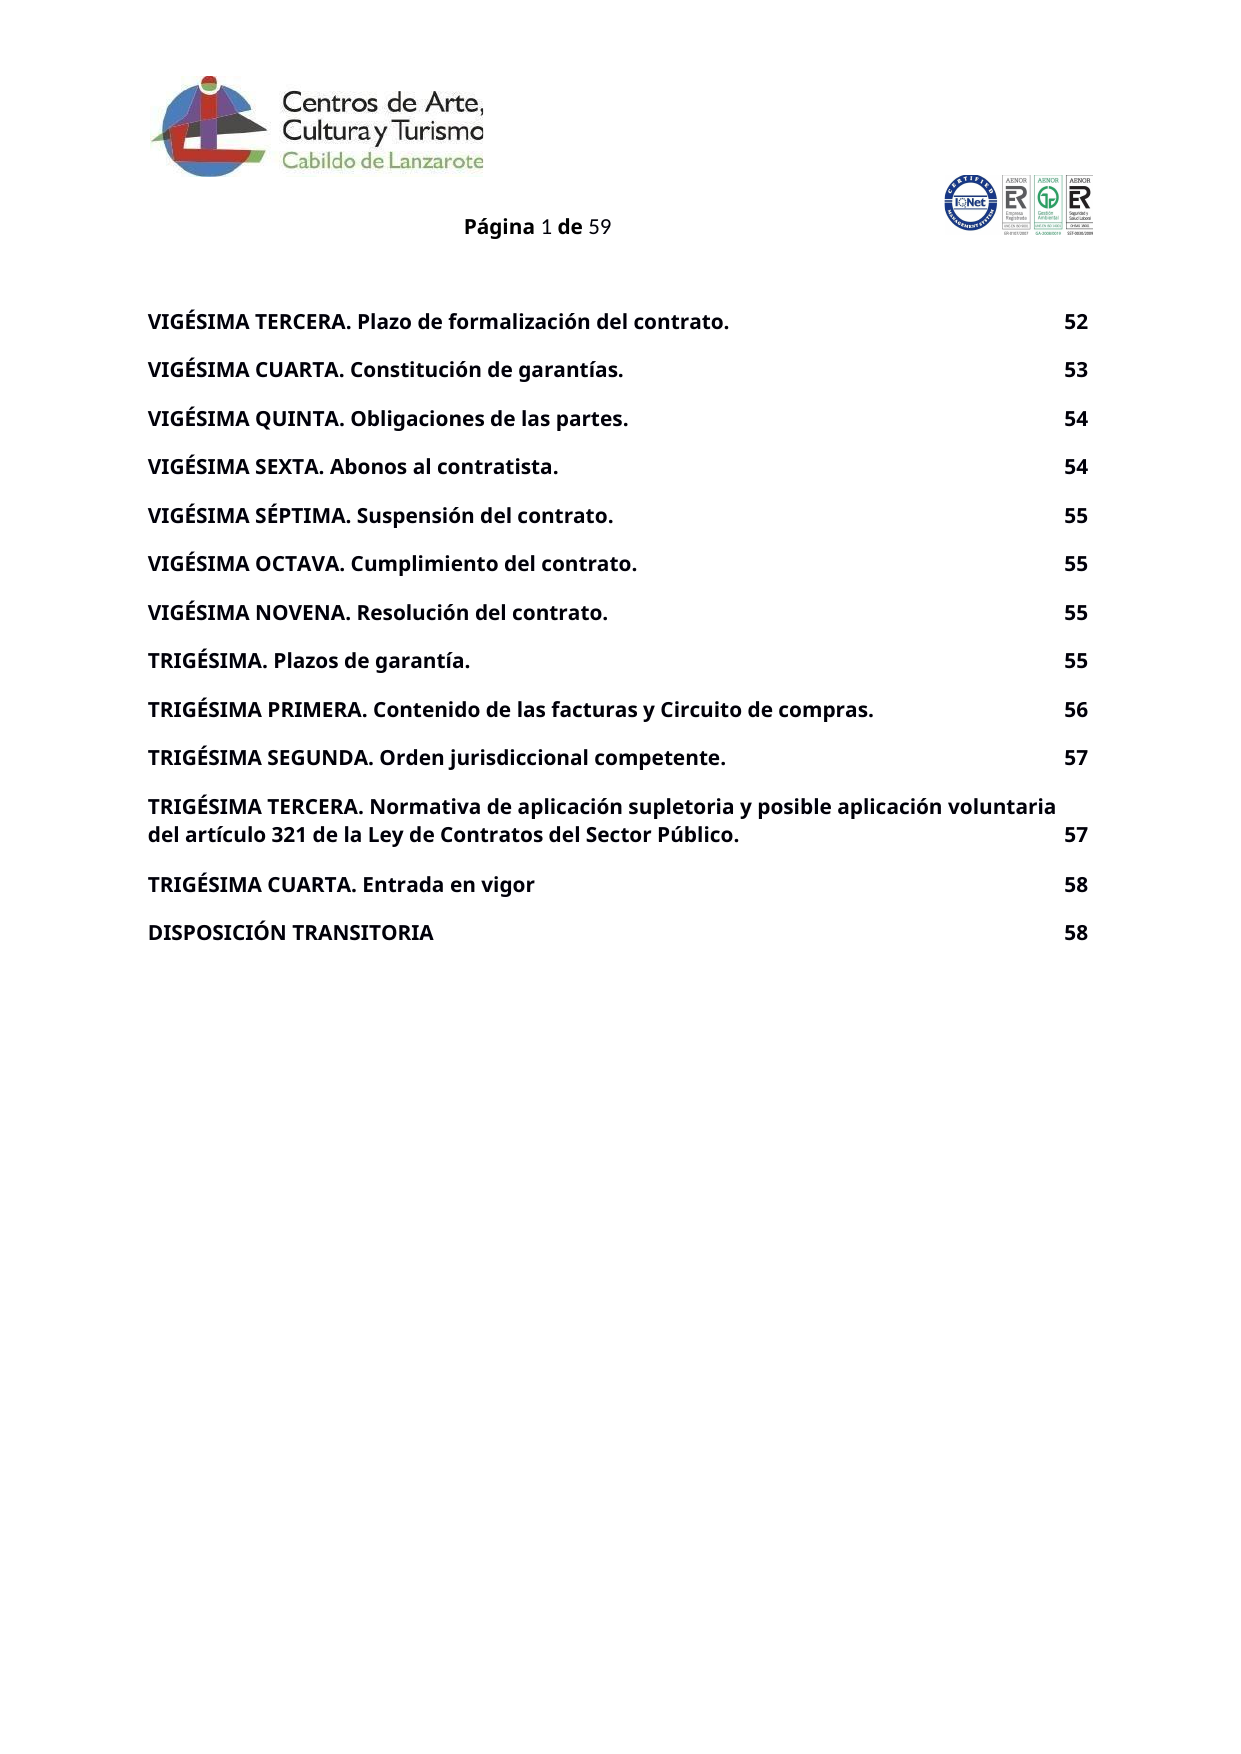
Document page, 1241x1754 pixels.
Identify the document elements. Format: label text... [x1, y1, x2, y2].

text TRIGÉSIMA. Plazos de garantía. 55 [148, 646, 1190, 675]
text TRIGÉSIMA TERCERA. Normativa de aplicación supletoria y posible aplicación voluntaria del artículo 321 de la Ley de Contratos del Sector Público. 57 [148, 792, 1092, 848]
text VIGÉSIMA TERCERA. Plazo de formalización del contrato. 52 [148, 307, 1190, 336]
text VIGÉSIMA SÉPTIMA. Suspensión del contrato. 55 [148, 501, 1190, 529]
text DISPOSICIÓN TRANSITORIA 58 [148, 918, 1190, 947]
text TRIGÉSIMA SEGUNDA. Orden jurisdiccional competente. 57 [148, 743, 1190, 772]
text VIGÉSIMA SEXTA. Abonos al contratista. 54 [148, 452, 1190, 481]
picture [944, 175, 1093, 235]
text VIGÉSIMA QUINTA. Obligaciones de las partes. 54 [148, 404, 1190, 432]
text Página 1 de 59 [463, 175, 1190, 241]
text VIGÉSIMA CUARTA. Constitución de garantías. 53 [148, 356, 1190, 384]
text TRIGÉSIMA PRIMERA. Contenido de las facturas y Circuito de compras. 56 [148, 695, 1190, 723]
text TRIGÉSIMA CUARTA. Entrada en vigor 58 [148, 870, 1190, 898]
picture [150, 76, 484, 177]
text VIGÉSIMA NOVENA. Resolución del contrato. 55 [148, 598, 1190, 626]
text VIGÉSIMA OCTAVA. Cumplimiento del contrato. 55 [148, 549, 1190, 578]
